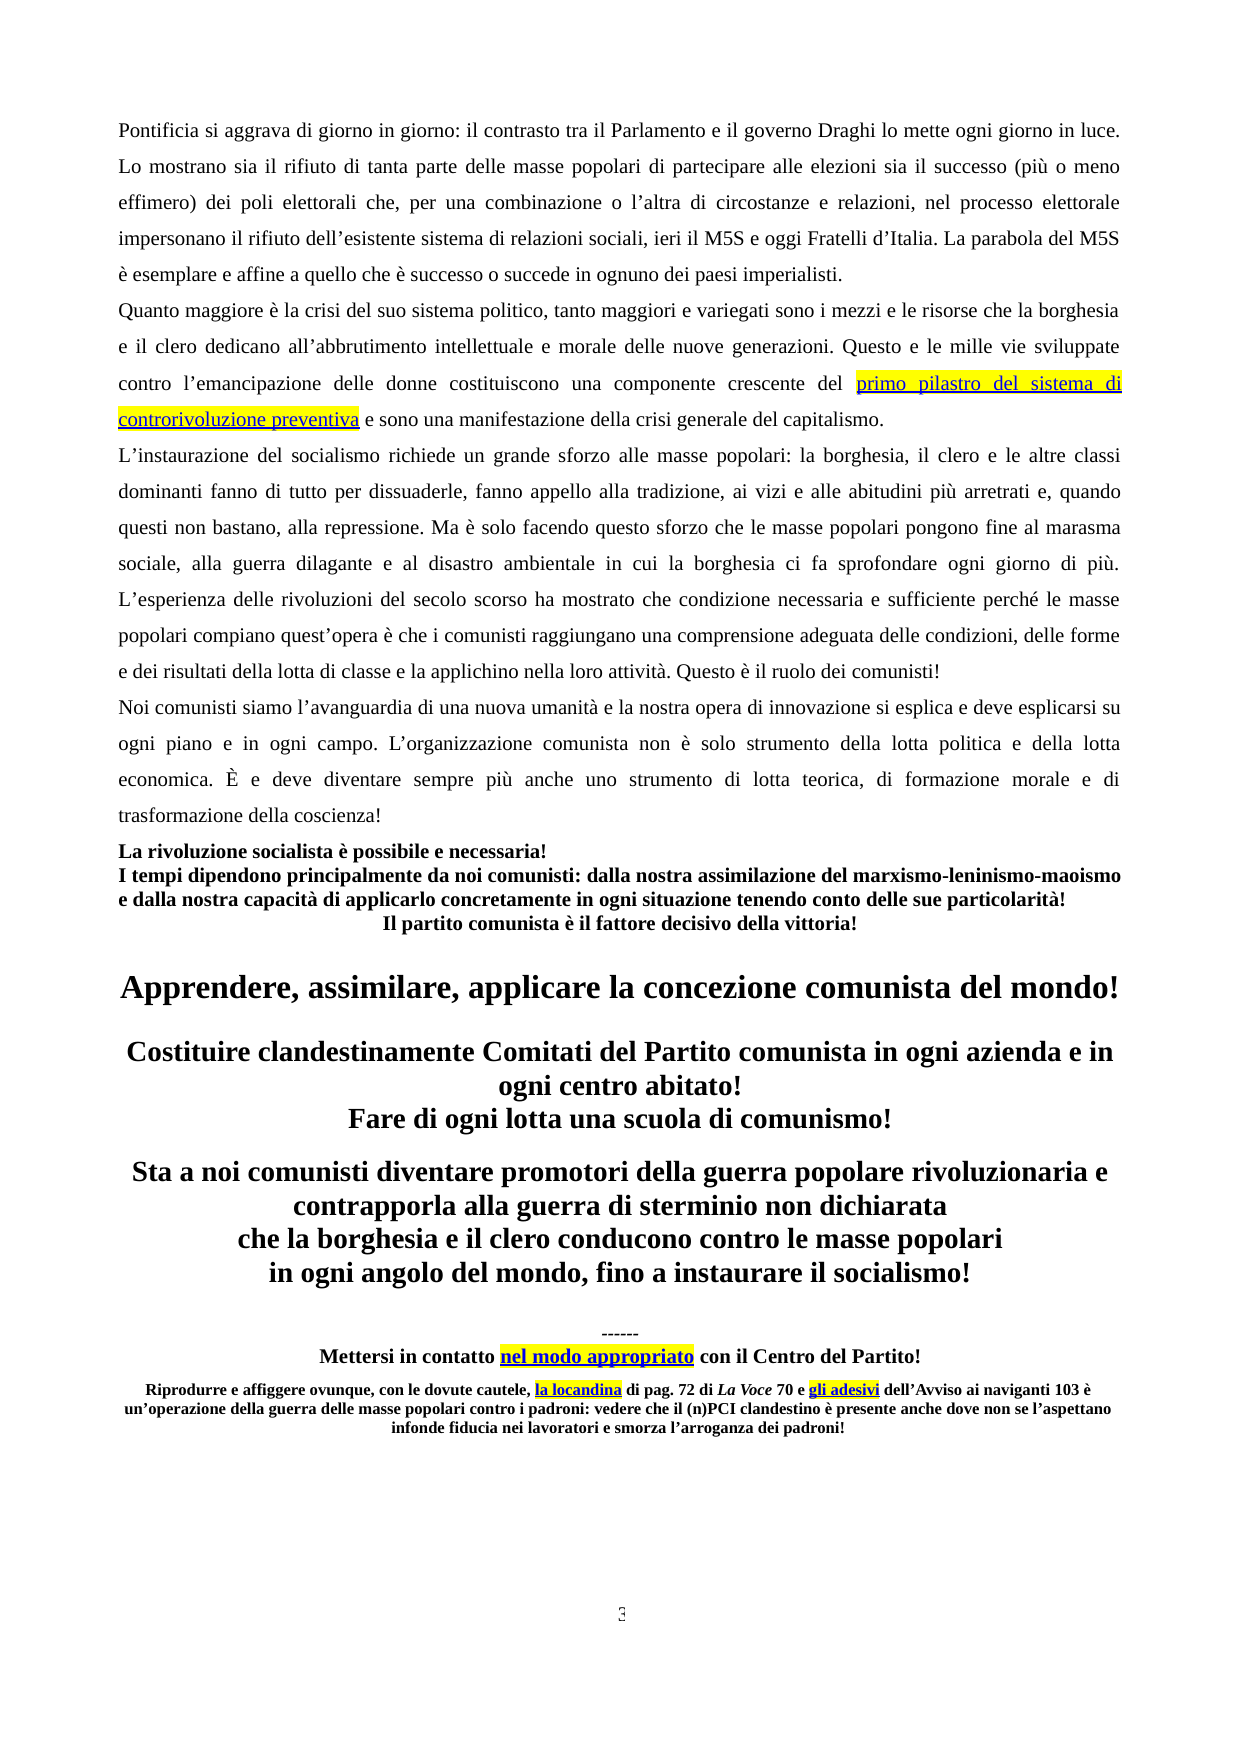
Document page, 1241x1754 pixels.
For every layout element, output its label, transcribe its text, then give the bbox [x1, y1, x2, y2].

text I tempi dipendono principalmente da noi comunisti: dalla nostra assimilazione del marxismo-leninismo-maoismo e dalla nostra capacità di applicarlo concretamente in ogni situazione tenendo conto delle sue particolarità! [118, 863, 1122, 911]
text Quanto maggiore è la crisi del suo sistema politico, tanto maggiori e variegati sono i mezzi e le risorse che la borghesia e il clero dedicano all’abbrutimento intellettuale e morale delle nuove generazioni. Questo e le mille vie sviluppate contro l’emancipazione delle donne costituiscono una componente crescente del primo pilastro del sistema di controrivoluzione preventiva e sono una manifestazione della crisi generale del capitalismo. [118, 298, 1122, 431]
text che la borghesia e il clero conducono contro le masse popolari [118, 1221, 1122, 1255]
text Pontificia si aggrava di giorno in giorno: il contrasto tra il Parlamento e il governo Draghi lo mette ogni giorno in luce. Lo mostrano sia il rifiuto di tanta parte delle masse popolari di partecipare alle elezioni sia il successo (più o meno effimero) dei poli elettorali che, per una combinazione o l’altra di circostanze e relazioni, nel processo elettorale impersonano il rifiuto dell’esistente sistema di relazioni sociali, ieri il M5S e oggi Fratelli d’Italia. La parabola del M5S è esemplare e affine a quello che è successo o succede in ognuno dei paesi imperialisti. [118, 118, 1122, 286]
text Riprodurre e affiggere ovunque, con le dovute cautele, la locandina di pag. 72 di La Voce 70 e gli adesivi dell’Avviso ai naviganti 103 è un’operazione della guerra delle masse popolari contro i padroni: vedere che il (n)PCI clandestino è presente anche dove non se l’aspettano infonde fiducia nei lavoratori e smorza l’arroganza dei padroni! [118, 1380, 1118, 1437]
text La rivoluzione socialista è possibile e necessaria! [118, 839, 1122, 863]
text Sta a noi comunisti diventare promotori della guerra popolare rivoluzionaria e contrapporla alla guerra di sterminio non dichiarata [118, 1154, 1122, 1221]
text ------ [118, 1322, 1122, 1344]
text Noi comunisti siamo l’avanguardia di una nuova umanità e la nostra opera di innovazione si esplica e deve esplicarsi su ogni piano e in ogni campo. L’organizzazione comunista non è solo strumento della lotta politica e della lotta economica. È e deve diventare sempre più anche uno strumento di lotta teorica, di formazione morale e di trasformazione della coscienza! [118, 695, 1122, 827]
text in ogni angolo del mondo, fino a instaurare il socialismo! [118, 1255, 1122, 1288]
text Mettersi in contatto nel modo appropriato con il Centro del Partito! [118, 1344, 1122, 1368]
text Costituire clandestinamente Comitati del Partito comunista in ogni azienda e in ogni centro abitato! [118, 1034, 1122, 1102]
text Fare di ogni lotta una scuola di comunismo! [118, 1102, 1122, 1135]
text Il partito comunista è il fattore decisivo della vittoria! [118, 911, 1122, 935]
text L’instaurazione del socialismo richiede un grande sforzo alle masse popolari: la borghesia, il clero e le altre classi dominanti fanno di tutto per dissuaderle, fanno appello alla tradizione, ai vizi e alle abitudini più arretrati e, quando questi non bastano, alla repressione. Ma è solo facendo questo sforzo che le masse popolari pongono fine al marasma sociale, alla guerra dilagante e al disastro ambientale in cui la borghesia ci fa sprofondare ogni giorno di più. L’esperienza delle rivoluzioni del secolo scorso ha mostrato che condizione necessaria e sufficiente perché le masse popolari compiano quest’opera è che i comunisti raggiungano una comprensione adeguata delle condizioni, delle forme e dei risultati della lotta di classe e la applichino nella loro attività. Questo è il ruolo dei comunisti! [118, 442, 1122, 683]
text Apprendere, assimilare, applicare la concezione comunista del mondo! [118, 967, 1122, 1006]
